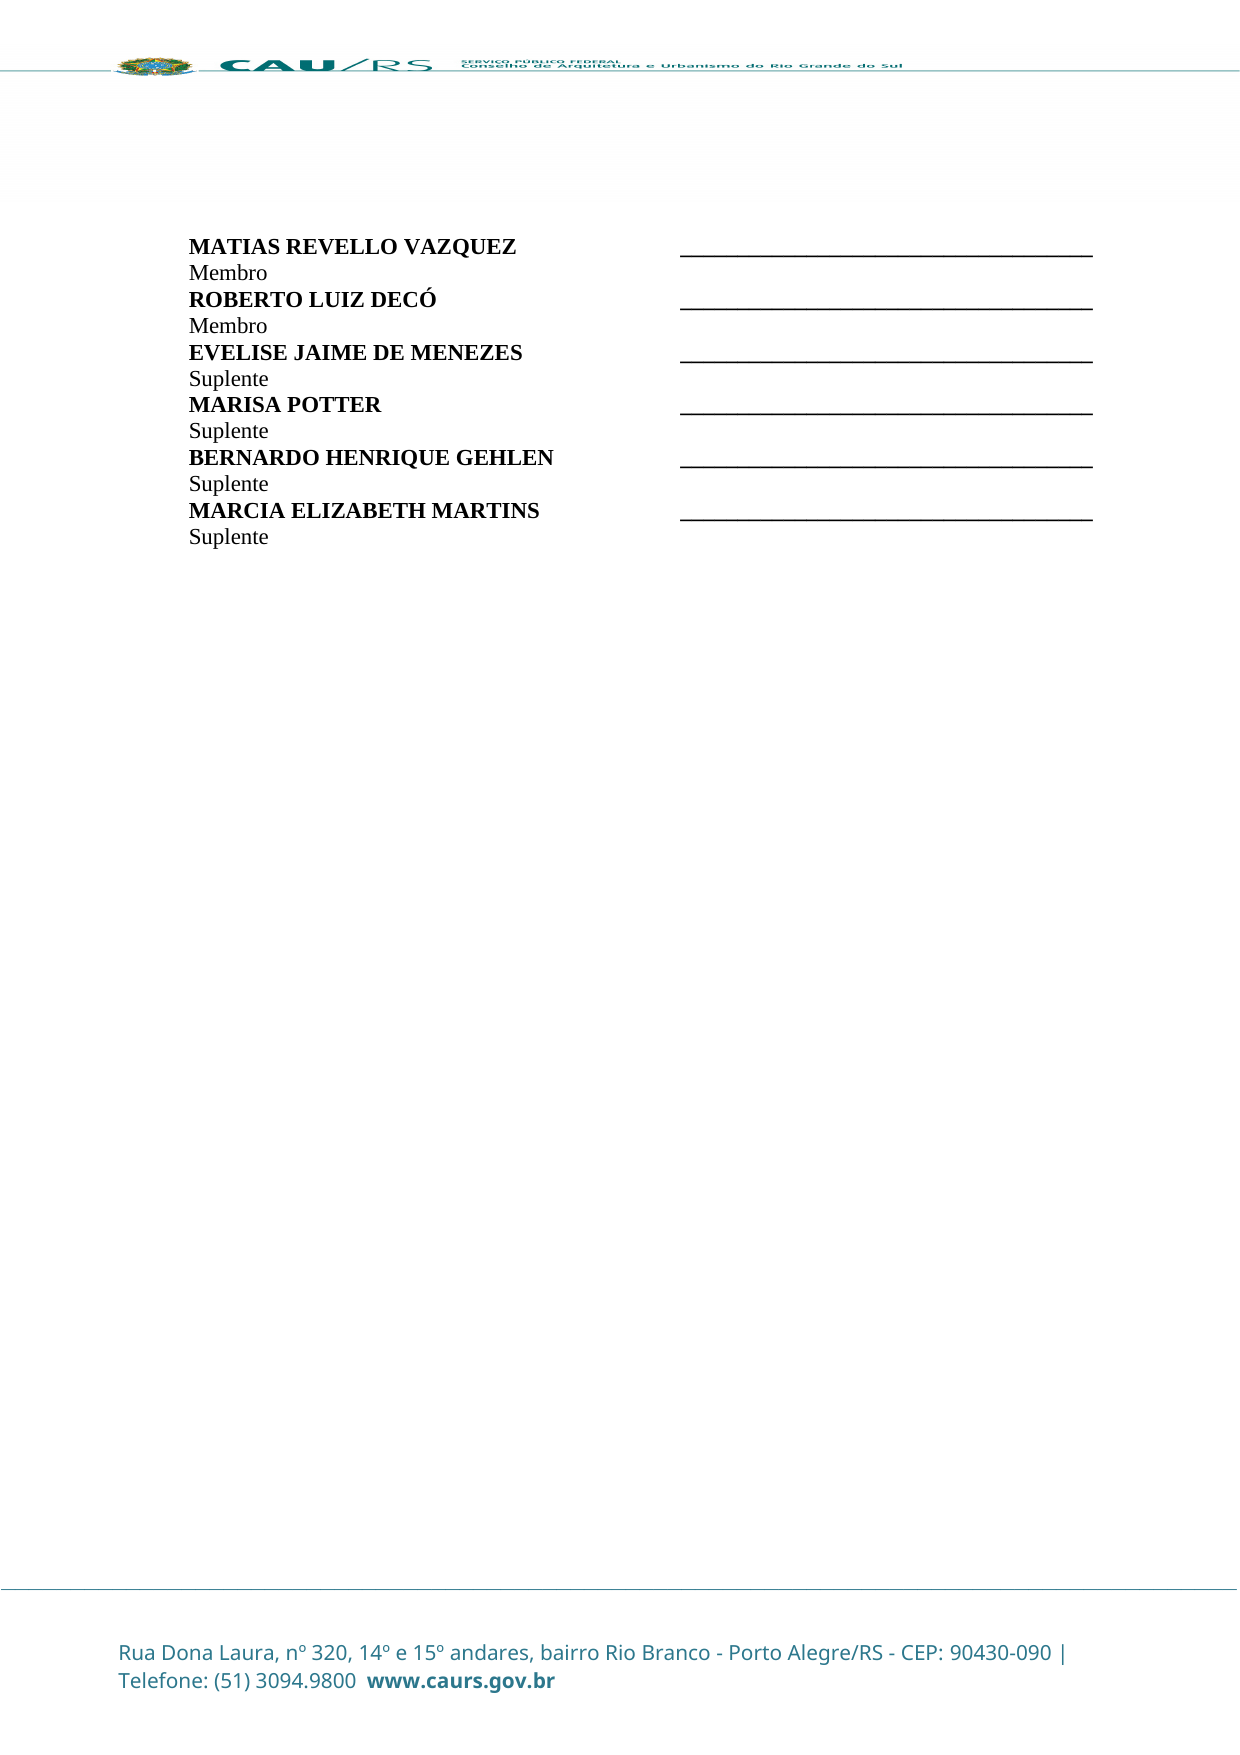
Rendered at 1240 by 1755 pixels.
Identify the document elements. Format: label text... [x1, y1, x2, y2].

table_cell ____________________________________ [669, 444, 1104, 497]
table_cell [669, 207, 1104, 233]
table_cell MARISA POTTER Suplente [177, 391, 669, 444]
table_cell ____________________________________ [669, 339, 1104, 391]
table_cell MARCIA ELIZABETH MARTINS Suplente [177, 497, 669, 549]
table_cell ____________________________________ [669, 233, 1104, 286]
table_cell MATIAS REVELLO VAZQUEZ Membro [177, 233, 669, 286]
table_cell EVELISE JAIME DE MENEZES Suplente [177, 339, 669, 391]
table_cell ROBERTO LUIZ DECÓ Membro [177, 286, 669, 338]
table_cell ____________________________________ [669, 497, 1104, 549]
table_cell BERNARDO HENRIQUE GEHLEN Suplente [177, 444, 669, 497]
table_cell ____________________________________ [669, 391, 1104, 444]
table_cell ____________________________________ [669, 286, 1104, 338]
table_cell [177, 207, 669, 233]
